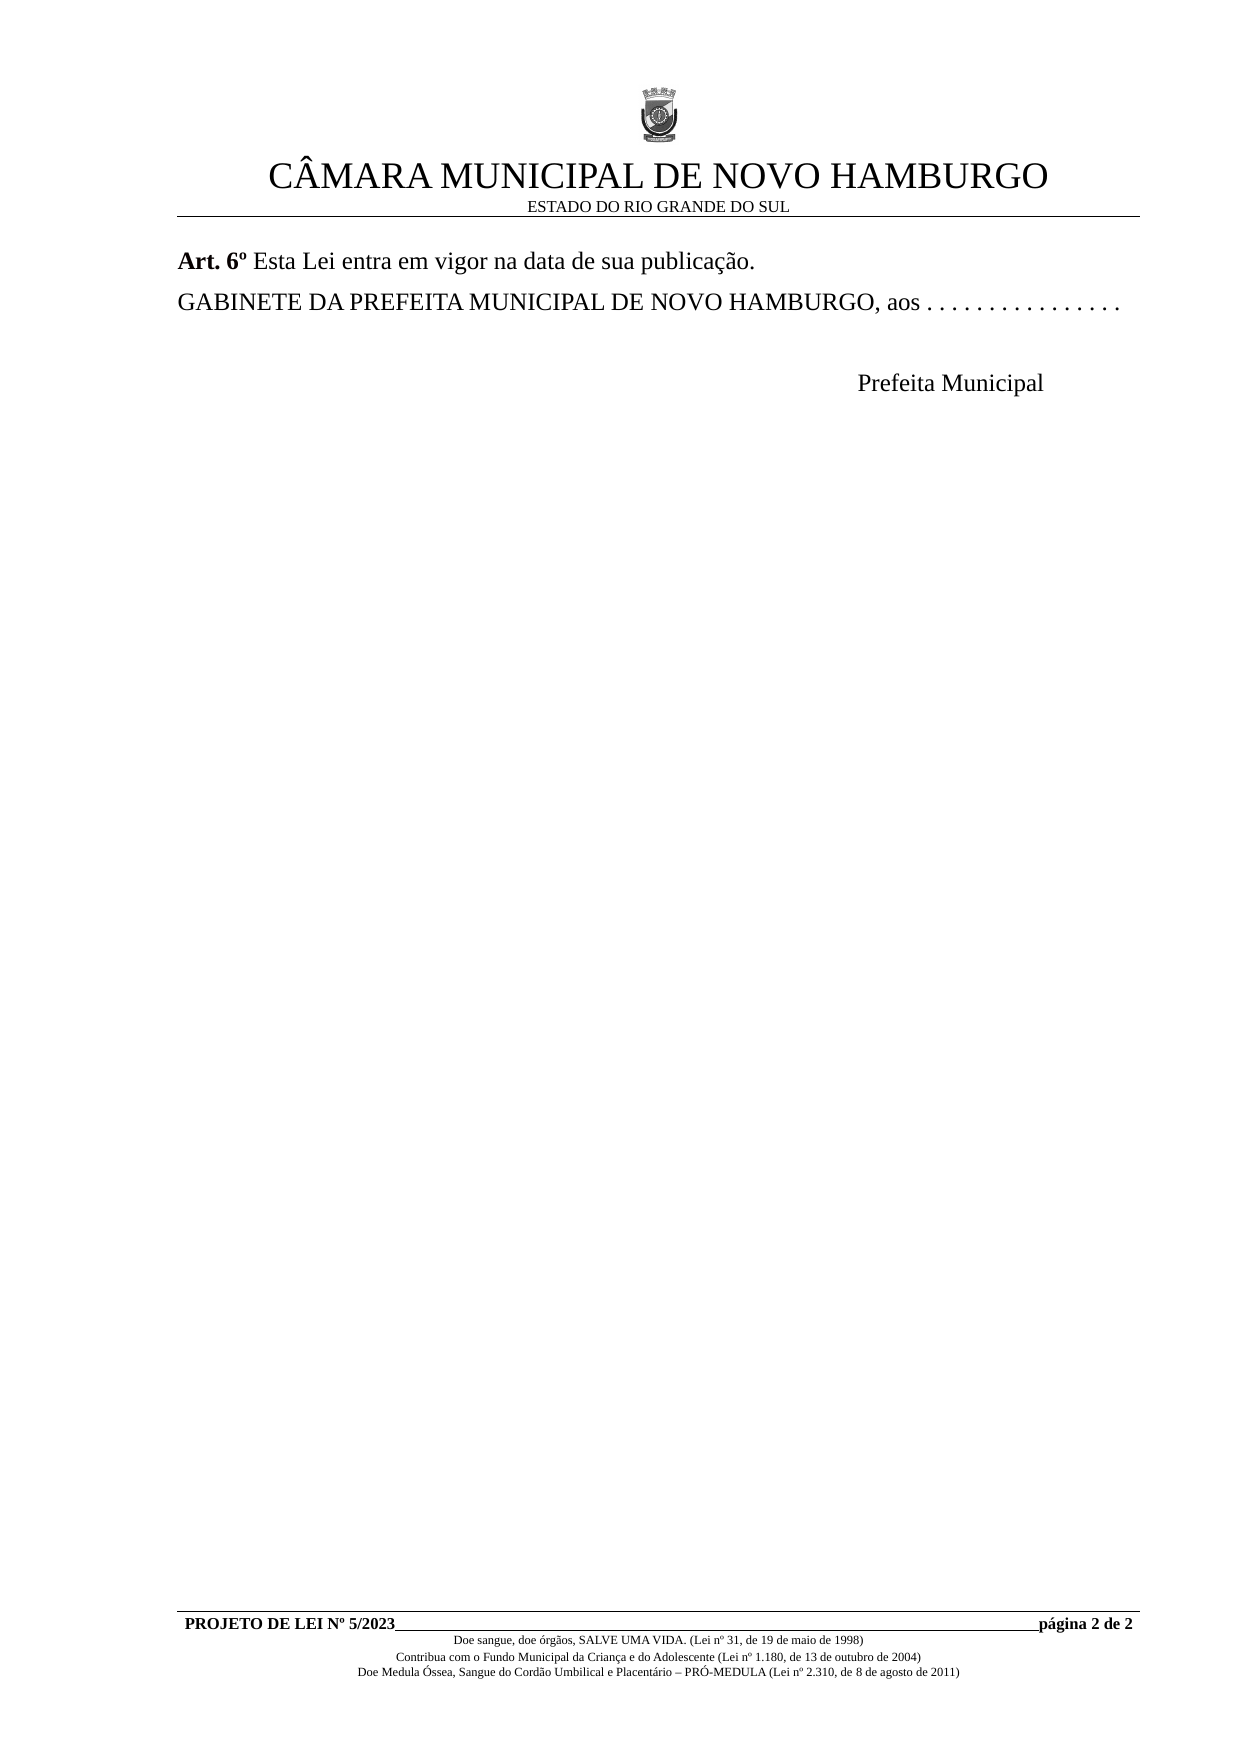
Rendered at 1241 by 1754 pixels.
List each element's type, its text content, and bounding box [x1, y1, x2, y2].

text GABINETE DA PREFEITA MUNICIPAL DE NOVO HAMBURGO, aos . . . . . . . . . . . . . . . . [177, 287, 1140, 316]
text Art. 6º Esta Lei entra em vigor na data de sua publicação. [177, 246, 1140, 275]
text Prefeita Municipal [768, 368, 1140, 397]
